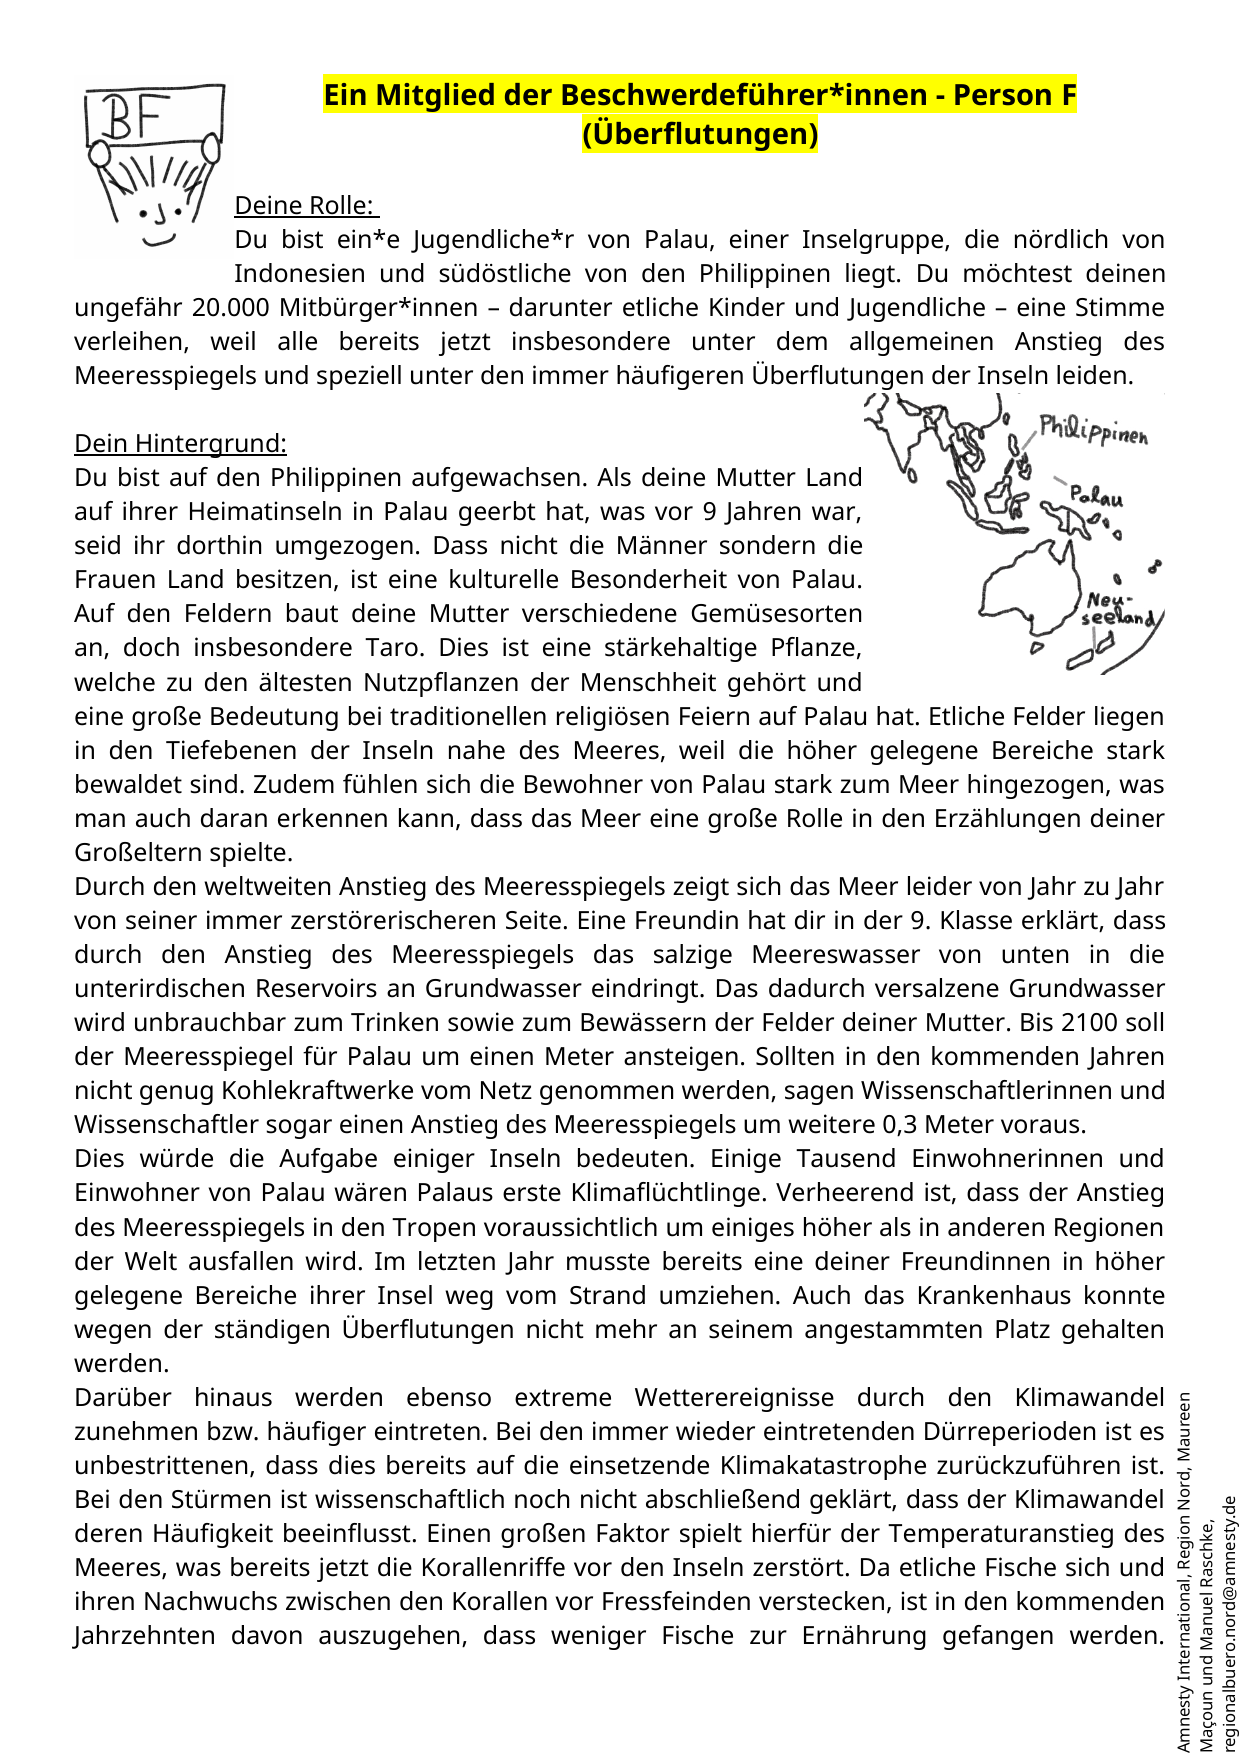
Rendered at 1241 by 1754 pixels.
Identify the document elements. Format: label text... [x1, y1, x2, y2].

text Dies würde die Aufgabe einiger Inseln bedeuten. Einige Tausend Einwohnerinnen und Einwohner von Palau wären Palaus erste Klimaflüchtlinge. Verheerend ist, dass der Anstieg des Meeresspiegels in den Tropen voraussichtlich um einiges höher als in anderen Regionen der Welt ausfallen wird. Im letzten Jahr musste bereits eine deiner Freundinnen in höher gelegene Bereiche ihrer Insel weg vom Strand umziehen. Auch das Krankenhaus konnte wegen der ständigen Überflutungen nicht mehr an seinem angestammten Platz gehalten werden. [74, 1141, 1166, 1379]
text [74, 187, 100, 221]
text Deine Rolle: [156, 187, 1166, 221]
text Du bist ein*e Jugendliche*r von Palau, einer Inselgruppe, die nördlich von Indonesien und südöstliche von den Philippinen liegt. Du möchtest deinen ungefähr 20.000 Mitbürger*innen – darunter etliche Kinder und Jugendliche – eine Stimme verleihen, weil alle bereits jetzt insbesondere unter dem allgemeinen Anstieg des Meeresspiegels und speziell unter den immer häufigeren Überflutungen der Inseln leiden. [74, 221, 1166, 392]
text Ein Mitglied der Beschwerdeführer*innen - Person F (Überflutungen) [74, 74, 1166, 153]
text Durch den weltweiten Anstieg des Meeresspiegels zeigt sich das Meer leider von Jahr zu Jahr von seiner immer zerstörerischeren Seite. Eine Freundin hat dir in der 9. Klasse erklärt, dass durch den Anstieg des Meeresspiegels das salzige Meereswasser von unten in die unterirdischen Reservoirs an Grundwasser eindringt. Das dadurch versalzene Grundwasser wird unbrauchbar zum Trinken sowie zum Bewässern der Felder deiner Mutter. Bis 2100 soll der Meeresspiegel für Palau um einen Meter ansteigen. Sollten in den kommenden Jahren nicht genug Kohlekraftwerke vom Netz genommen werden, sagen Wissenschaftlerinnen und Wissenschaftler sogar einen Anstieg des Meeresspiegels um weitere 0,3 Meter voraus. [74, 868, 1166, 1141]
picture [864, 393, 1165, 675]
text Du bist auf den Philippinen aufgewachsen. Als deine Mutter Land auf ihrer Heimatinseln in Palau geerbt hat, was vor 9 Jahren war, seid ihr dorthin umgezogen. Dass nicht die Männer sondern die Frauen Land besitzen, ist eine kulturelle Besonderheit von Palau. Auf den Feldern baut deine Mutter verschiedene Gemüsesorten an, doch insbesondere Taro. Dies ist eine stärkehaltige Pflanze, welche zu den ältesten Nutzpflanzen der Menschheit gehört und eine große Bedeutung bei traditionellen religiösen Feiern auf Palau hat. Etliche Felder liegen in den Tiefebenen der Inseln nahe des Meeres, weil die höher gelegene Bereiche stark bewaldet sind. Zudem fühlen sich die Bewohner von Palau stark zum Meer hingezogen, was man auch daran erkennen kann, dass das Meer eine große Rolle in den Erzählungen deiner Großeltern spielte. [74, 460, 1166, 868]
text Darüber hinaus werden ebenso extreme Wetterereignisse durch den Klimawandel zunehmen bzw. häufiger eintreten. Bei den immer wieder eintretenden Dürreperioden ist es unbestrittenen, dass dies bereits auf die einsetzende Klimakatastrophe zurückzuführen ist. Bei den Stürmen ist wissenschaftlich noch nicht abschließend geklärt, dass der Klimawandel deren Häufigkeit beeinflusst. Einen großen Faktor spielt hierfür der Temperaturanstieg des Meeres, was bereits jetzt die Korallenriffe vor den Inseln zerstört. Da etliche Fische sich und ihren Nachwuchs zwischen den Korallen vor Fressfeinden verstecken, ist in den kommenden Jahrzehnten davon auszugehen, dass weniger Fische zur Ernährung gefangen werden. [74, 1379, 1166, 1652]
text Dein Hintergrund: [74, 426, 864, 460]
picture [100, 75, 156, 259]
